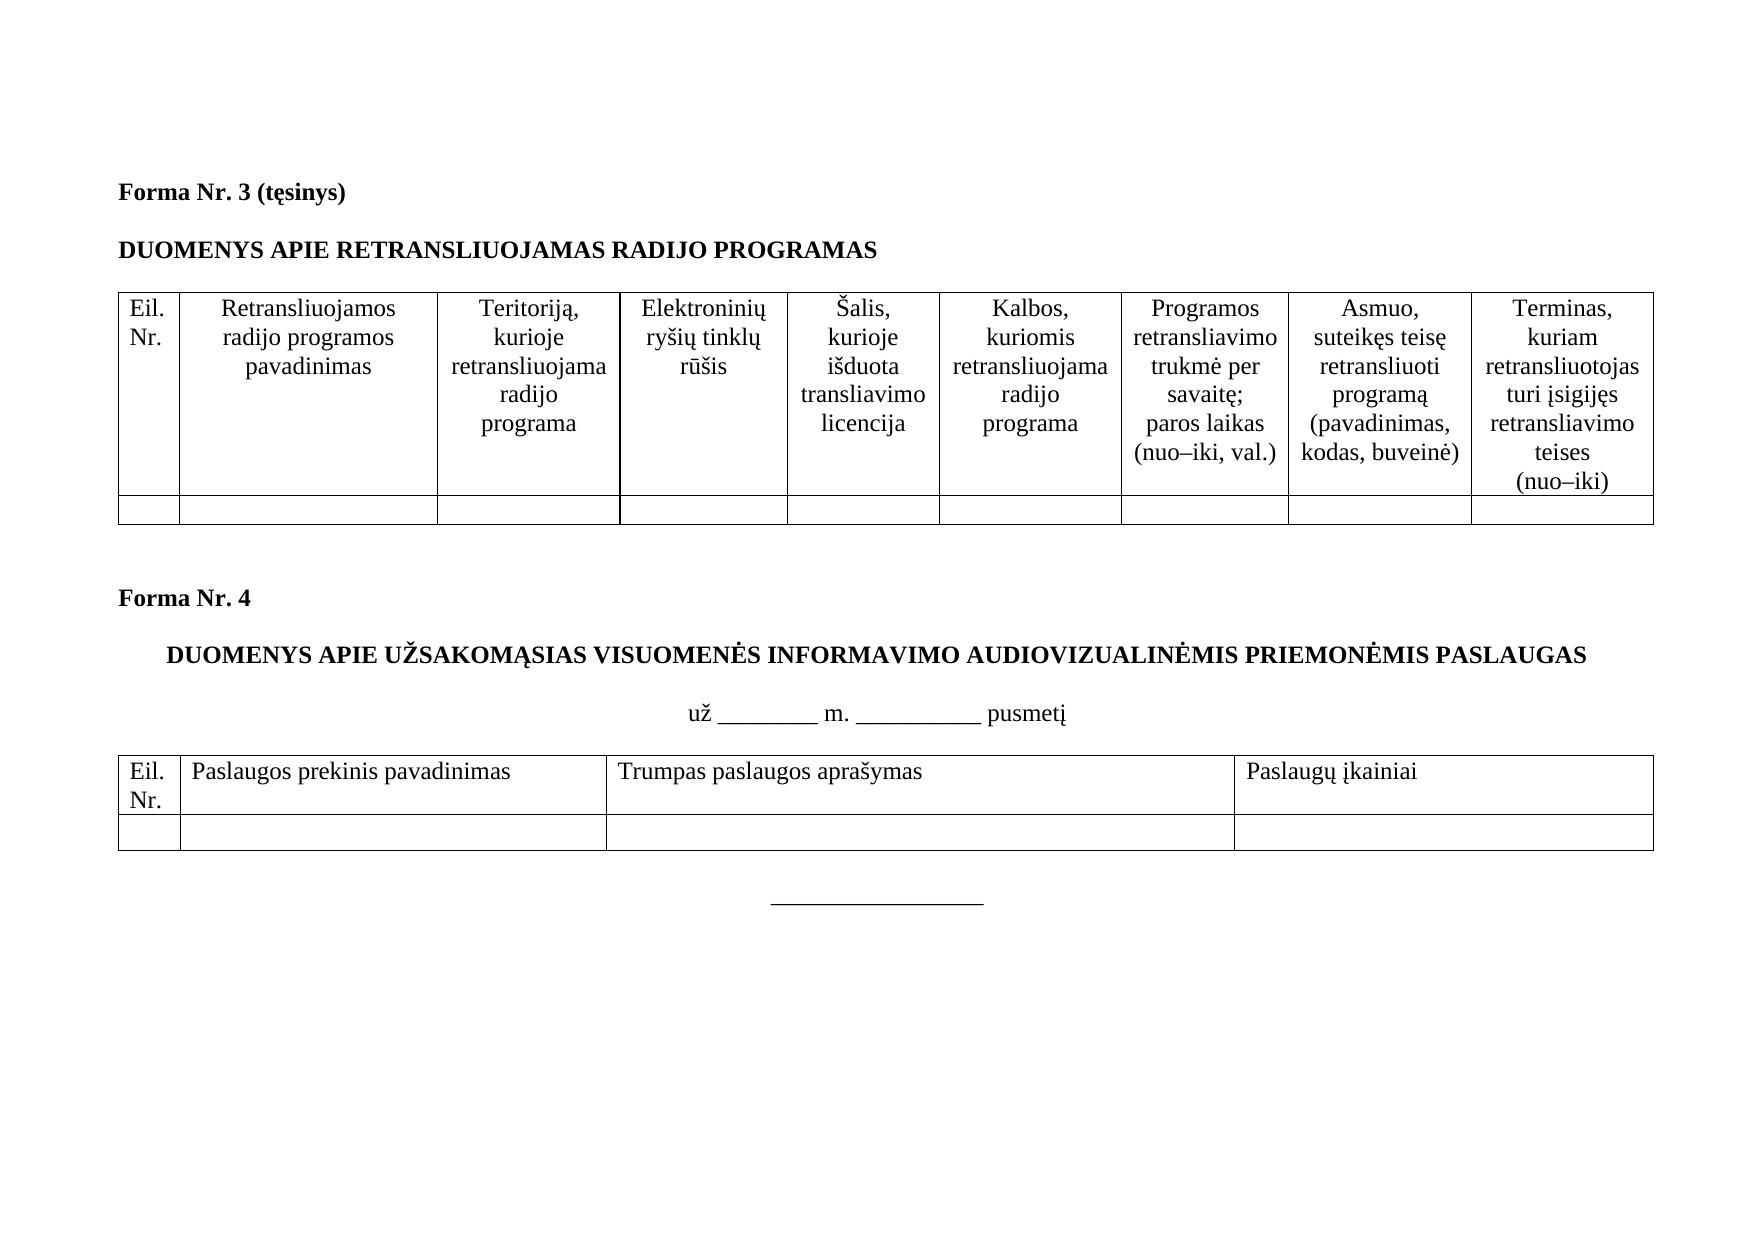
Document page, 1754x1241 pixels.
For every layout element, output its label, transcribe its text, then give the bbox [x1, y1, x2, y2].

table_cell [438, 496, 619, 524]
table_cell [607, 815, 1234, 849]
table_header Trumpas paslaugos aprašymas [607, 756, 1234, 814]
table_cell [1122, 496, 1288, 524]
text Duomenys apie užsakomąsias visuomenės informavimo audiovizualinėmis priemonėmis paslaugas [118, 640, 1636, 669]
table_header Šalis, kurioje išduota transliavimo licencija [788, 293, 939, 494]
table_cell [119, 496, 179, 524]
table_cell [180, 496, 437, 524]
text DUOMENYS apie retransliuojamas radijo programas [118, 235, 1636, 263]
table_header Programos retransliavimo trukmė per savaitę; paros laikas (nuo–iki, val.) [1122, 293, 1288, 494]
table_cell [181, 815, 606, 849]
table_header Elektroninių ryšių tinklų rūšis [621, 293, 787, 494]
table_cell [1472, 496, 1653, 524]
text Forma Nr. 4 [118, 583, 1636, 612]
table_cell [940, 496, 1121, 524]
table_header Kalbos, kuriomis retransliuojama radijo programa [940, 293, 1121, 494]
table_header Retransliuojamos radijo programos pavadinimas [180, 293, 437, 494]
table_header Paslaugos prekinis pavadinimas [181, 756, 606, 814]
table_cell [621, 496, 787, 524]
table_header Eil. Nr. [119, 756, 180, 814]
table_header Paslaugų įkainiai [1235, 756, 1653, 814]
text už ________ m. __________ pusmetį [118, 698, 1636, 727]
table_header Teritoriją, kurioje retransliuojama radijo programa [438, 293, 619, 494]
table_cell [1289, 496, 1471, 524]
table_cell [119, 815, 180, 849]
table_header Asmuo, suteikęs teisę retransliuoti programą (pavadinimas, kodas, buveinė) [1289, 293, 1471, 494]
text _________________ [118, 879, 1636, 908]
table_cell [1235, 815, 1653, 849]
table_header Terminas, kuriam retransliuotojas turi įsigijęs retransliavimo teises (nuo–iki) [1472, 293, 1653, 494]
table_cell [788, 496, 939, 524]
table_header Eil. Nr. [119, 293, 179, 494]
text Forma Nr. 3 (tęsinys) [118, 177, 1636, 206]
